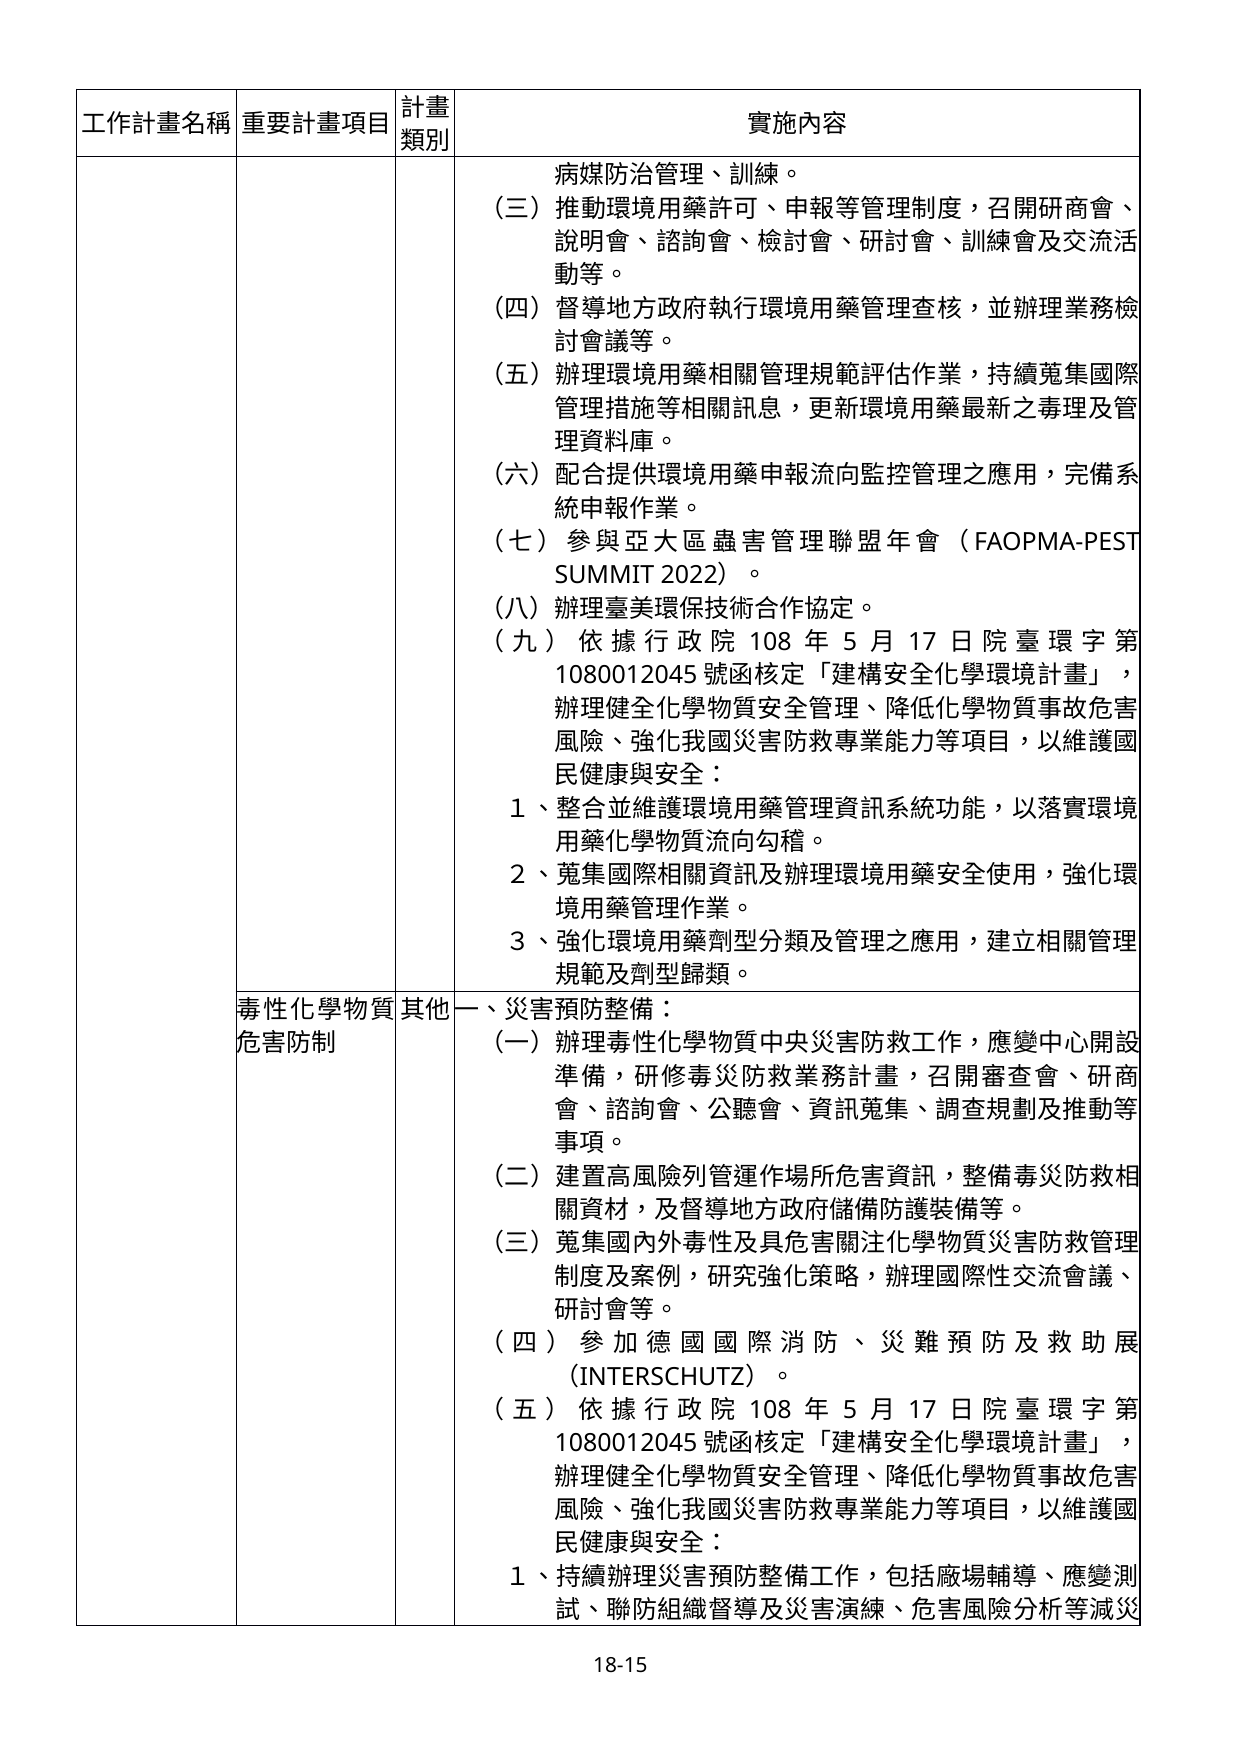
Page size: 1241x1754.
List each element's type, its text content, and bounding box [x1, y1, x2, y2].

table_cell [396, 157, 454, 991]
table_cell 一、災害預防整備： （一）辦理毒性化學物質中央災害防救工作，應變中心開設準備，研修毒災防救業務計畫，召開審查會、研商會、諮詢會、公聽會、資訊蒐集、調查規劃及推動等事項。 （二）建置高風險列管運作場所危害資訊，整備毒災防救相關資材，及督導地方政府儲備防護裝備等。 （三）蒐集國內外毒性及具危害關注化學物質災害防救管理制度及案例，研究強化策略，辦理國際性交流會議、研討會等。 （四）參加德國國際消防、災難預防及救助展（INTERSCHUTZ）。 （五）依據行政院108年5月17日院臺環字第1080012045號函核定「建構安全化學環境計畫」，辦理健全化學物質安全管理、降低化學物質事故危害風險、強化我國災害防救專業能力等項目，以維護國民健康與安全： １、持續辦理災害預防整備工作，包括廠場輔導、應變測試、聯防組織督導及災害演練、危害風險分析等減災 [455, 992, 1139, 1625]
table_cell [77, 157, 236, 1625]
table_cell 毒性化學物質危害防制 [237, 992, 395, 1625]
table_cell [237, 157, 395, 991]
table_header 實施內容 [455, 90, 1139, 156]
table_header 工作計畫名稱 [77, 90, 236, 156]
table_cell 病媒防治管理、訓練。 （三）推動環境用藥許可、申報等管理制度，召開研商會、說明會、諮詢會、檢討會、研討會、訓練會及交流活動等。 （四）督導地方政府執行環境用藥管理查核，並辦理業務檢討會議等。 （五）辦理環境用藥相關管理規範評估作業，持續蒐集國際管理措施等相關訊息，更新環境用藥最新之毒理及管理資料庫。 （六）配合提供環境用藥申報流向監控管理之應用，完備系統申報作業。 （七）參與亞大區蟲害管理聯盟年會（FAOPMA-PEST SUMMIT 2022）。 （八）辦理臺美環保技術合作協定。 （九）依據行政院108年5月17日院臺環字第1080012045號函核定「建構安全化學環境計畫」，辦理健全化學物質安全管理、降低化學物質事故危害風險、強化我國災害防救專業能力等項目，以維護國民健康與安全： １、整合並維護環境用藥管理資訊系統功能，以落實環境用藥化學物質流向勾稽。 ２、蒐集國際相關資訊及辦理環境用藥安全使用，強化環境用藥管理作業。 ３、強化環境用藥劑型分類及管理之應用，建立相關管理規範及劑型歸類。 [455, 157, 1139, 991]
table_header 重要計畫項目 [237, 90, 395, 156]
table_header 計畫類別 [396, 90, 454, 156]
table_cell 其他 [396, 992, 454, 1625]
